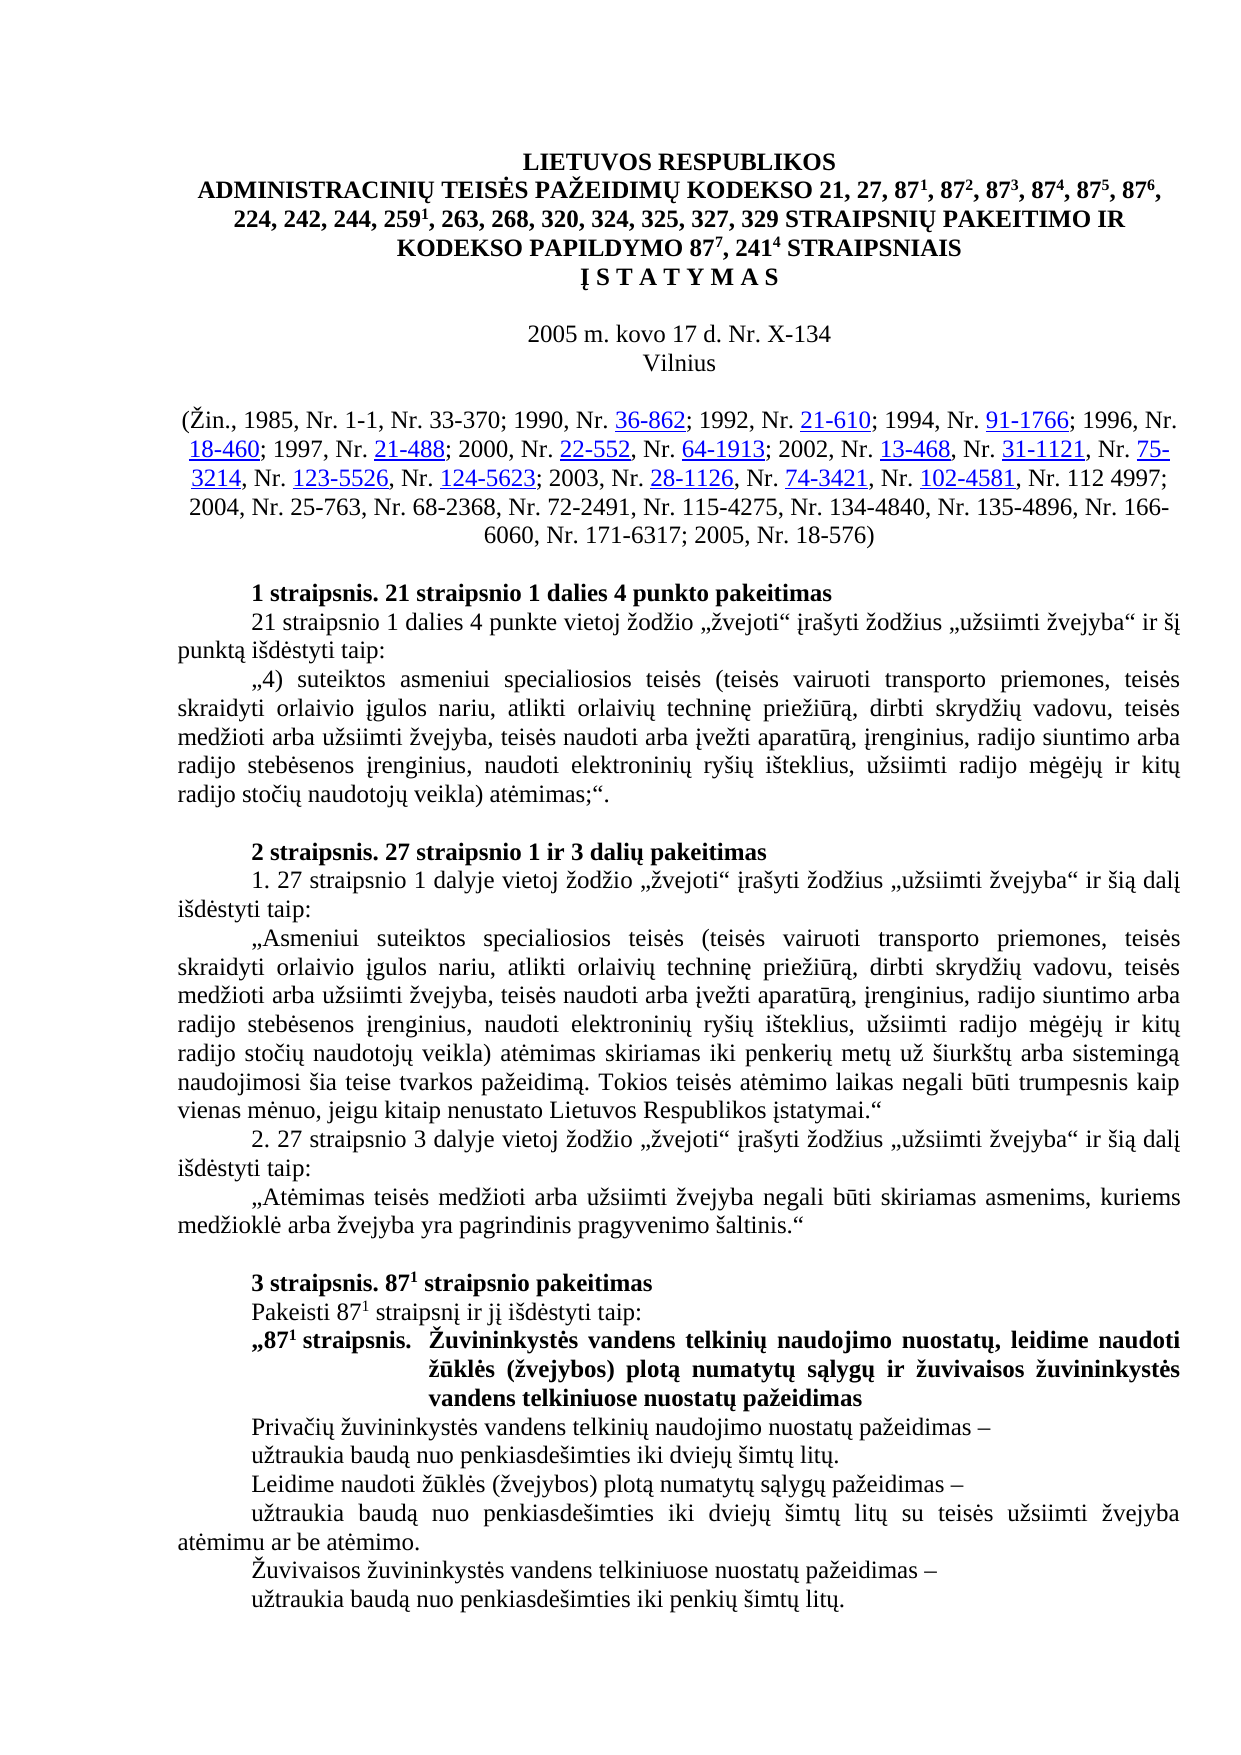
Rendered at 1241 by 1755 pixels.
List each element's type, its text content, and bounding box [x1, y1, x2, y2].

text Pakeisti 871 straipsnį ir jį išdėstyti taip: [177, 1297, 1181, 1326]
text užtraukia baudą nuo penkiasdešimties iki dviejų šimtų litų su teisės užsiimti žvejyba atėmimu ar be atėmimo. [177, 1498, 1181, 1556]
text „Asmeniui suteiktos specialiosios teisės (teisės vairuoti transporto priemones, teisės skraidyti orlaivio įgulos nariu, atlikti orlaivių techninę priežiūrą, dirbti skrydžių vadovu, teisės medžioti arba užsiimti žvejyba, teisės naudoti arba įvežti aparatūrą, įrenginius, radijo siuntimo arba radijo stebėsenos įrenginius, naudoti elektroninių ryšių išteklius, užsiimti radijo mėgėjų ir kitų radijo stočių naudotojų veikla) atėmimas skiriamas iki penkerių metų už šiurkštų arba sistemingą naudojimosi šia teise tvarkos pažeidimą. Tokios teisės atėmimo laikas negali būti trumpesnis kaip vienas mėnuo, jeigu kitaip nenustato Lietuvos Respublikos įstatymai.“ [177, 923, 1181, 1124]
text 3 straipsnis. 871 straipsnio pakeitimas [251, 1268, 1181, 1297]
text Privačių žuvininkystės vandens telkinių naudojimo nuostatų pažeidimas – [177, 1412, 1181, 1441]
text „Atėmimas teisės medžioti arba užsiimti žvejyba negali būti skiriamas asmenims, kuriems medžioklė arba žvejyba yra pagrindinis pragyvenimo šaltinis.“ [177, 1182, 1181, 1239]
text Žuvivaisos žuvininkystės vandens telkiniuose nuostatų pažeidimas – [177, 1556, 1181, 1584]
text ADMINISTRACINIŲ TEISĖS PAŽEIDIMŲ KODEKSO 21, 27, 871, 872, 873, 874, 875, 876, 224, 242, 244, 2591, 263, 268, 320, 324, 325, 327, 329 STRAIPSNIŲ PAKEITIMO IR KODEKSO PAPILDYMO 877, 2414 STRAIPSNIAIS [177, 176, 1181, 262]
text 1. 27 straipsnio 1 dalyje vietoj žodžio „žvejoti“ įrašyti žodžius „užsiimti žvejyba“ ir šią dalį išdėstyti taip: [177, 866, 1181, 923]
text 2 straipsnis. 27 straipsnio 1 ir 3 dalių pakeitimas [251, 837, 1181, 866]
text užtraukia baudą nuo penkiasdešimties iki penkių šimtų litų. [177, 1584, 1181, 1613]
text 2005 m. kovo 17 d. Nr. X-134 [177, 319, 1181, 348]
text Vilnius [177, 348, 1181, 377]
text „4) suteiktos asmeniui specialiosios teisės (teisės vairuoti transporto priemones, teisės skraidyti orlaivio įgulos nariu, atlikti orlaivių techninę priežiūrą, dirbti skrydžių vadovu, teisės medžioti arba užsiimti žvejyba, teisės naudoti arba įvežti aparatūrą, įrenginius, radijo siuntimo arba radijo stebėsenos įrenginius, naudoti elektroninių ryšių išteklius, užsiimti radijo mėgėjų ir kitų radijo stočių naudotojų veikla) atėmimas;“. [177, 664, 1181, 808]
text 21 straipsnio 1 dalies 4 punkte vietoj žodžio „žvejoti“ įrašyti žodžius „užsiimti žvejyba“ ir šį punktą išdėstyti taip: [177, 607, 1181, 664]
text 1 straipsnis. 21 straipsnio 1 dalies 4 punkto pakeitimas [251, 578, 1181, 607]
text (Žin., 1985, Nr. 1-1, Nr. 33-370; 1990, Nr. 36-862; 1992, Nr. 21-610; 1994, Nr. 91-1766; 1996, Nr. 18-460; 1997, Nr. 21-488; 2000, Nr. 22-552, Nr. 64-1913; 2002, Nr. 13-468, Nr. 31-1121, Nr. 75-3214, Nr. 123-5526, Nr. 124-5623; 2003, Nr. 28-1126, Nr. 74-3421, Nr. 102-4581, Nr. 112 4997; 2004, Nr. 25-763, Nr. 68-2368, Nr. 72-2491, Nr. 115-4275, Nr. 134-4840, Nr. 135-4896, Nr. 166-6060, Nr. 171-6317; 2005, Nr. 18-576) [177, 406, 1181, 549]
text 2. 27 straipsnio 3 dalyje vietoj žodžio „žvejoti“ įrašyti žodžius „užsiimti žvejyba“ ir šią dalį išdėstyti taip: [177, 1124, 1181, 1182]
text Leidime naudoti žūklės (žvejybos) plotą numatytų sąlygų pažeidimas – [177, 1469, 1181, 1498]
text LIETUVOS RESPUBLIKOS [177, 147, 1181, 176]
text „871 straipsnis. Žuvininkystės vandens telkinių naudojimo nuostatų, leidime naudoti žūklės (žvejybos) plotą numatytų sąlygų ir žuvivaisos žuvininkystės vandens telkiniuose nuostatų pažeidimas [251, 1326, 1181, 1412]
text Į S T A T Y M A S [177, 262, 1181, 291]
text užtraukia baudą nuo penkiasdešimties iki dviejų šimtų litų. [177, 1441, 1181, 1469]
